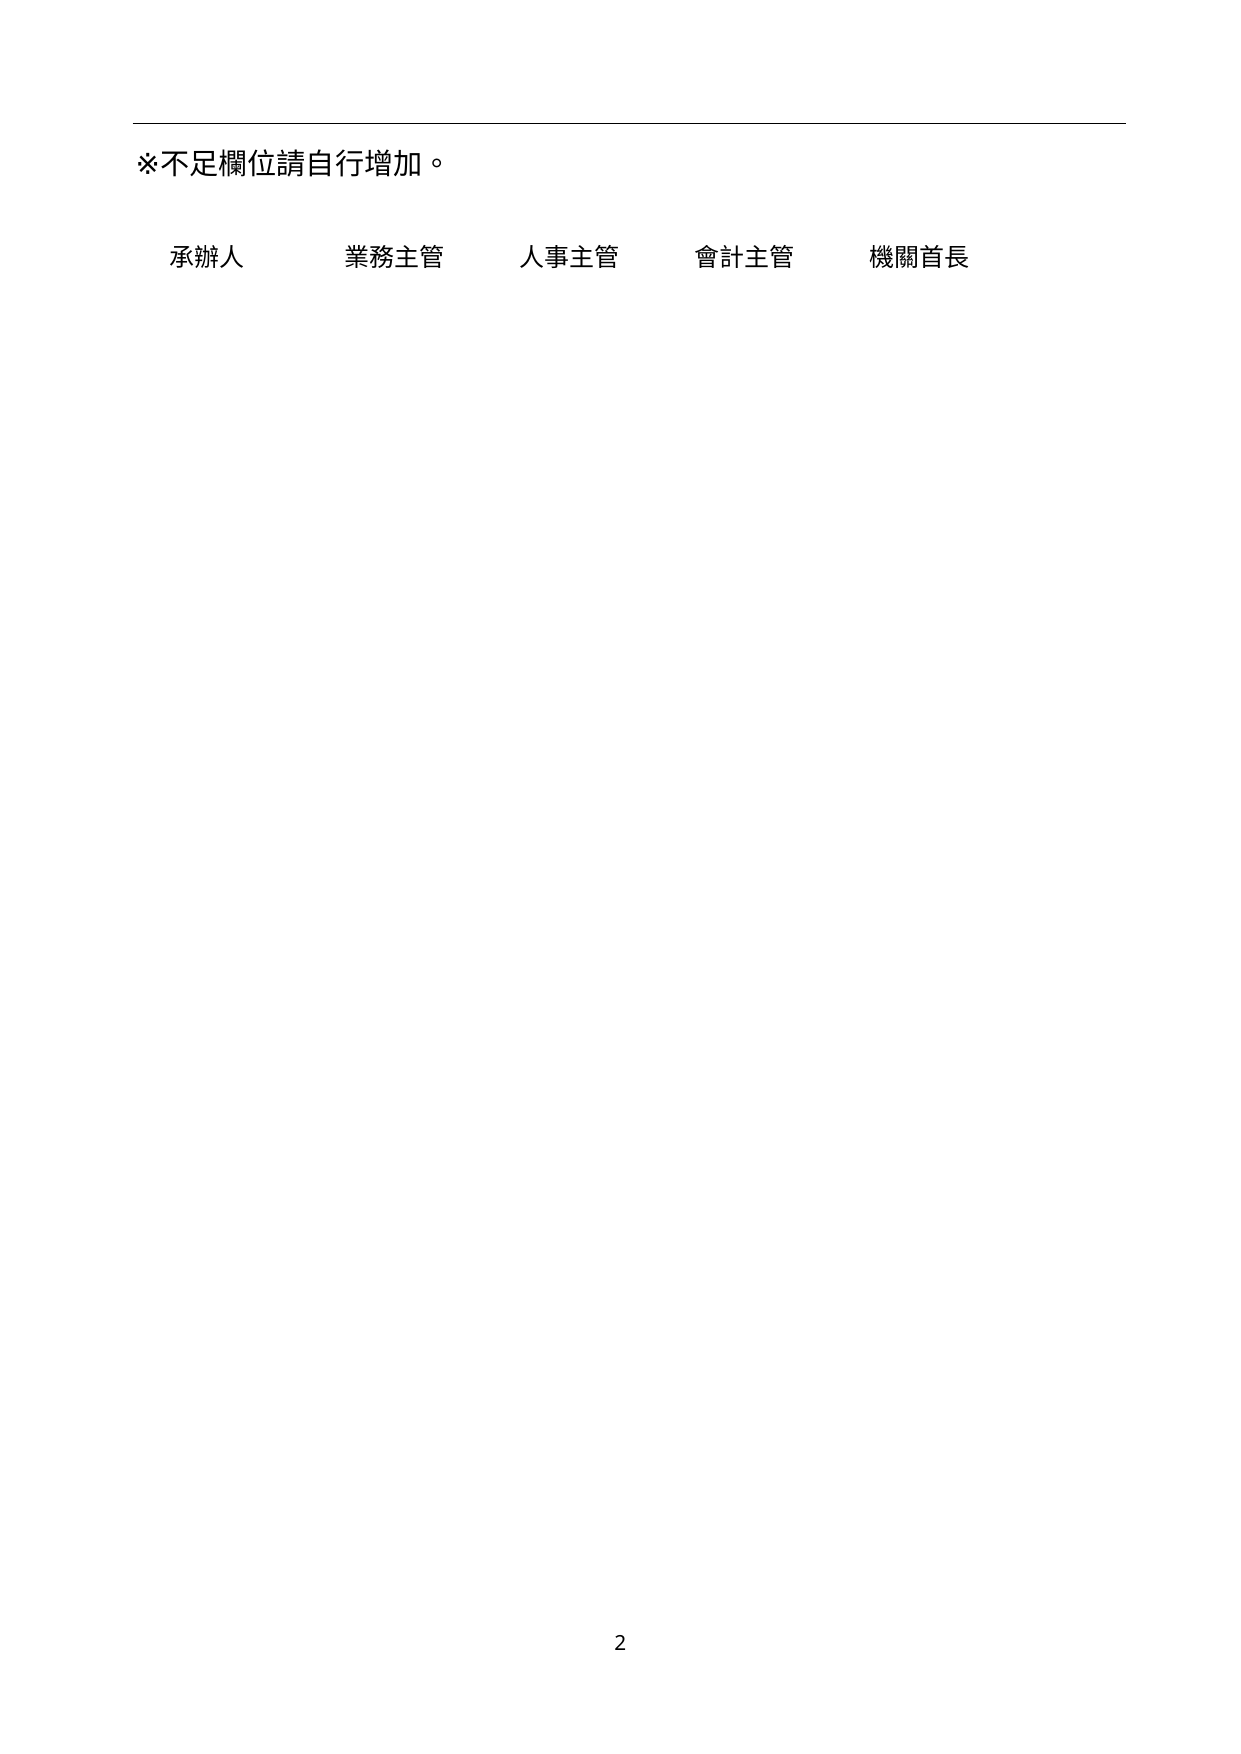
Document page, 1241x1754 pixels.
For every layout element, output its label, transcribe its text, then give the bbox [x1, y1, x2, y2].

table_cell 不足欄位請自行增加。 [133, 124, 1126, 199]
table_header 會計主管 [642, 236, 817, 299]
table_header 人事主管 [467, 236, 642, 299]
table_header 業務主管 [292, 236, 467, 299]
table_header 承辦人 [117, 236, 292, 299]
table_header 機關首長 [817, 236, 1104, 299]
